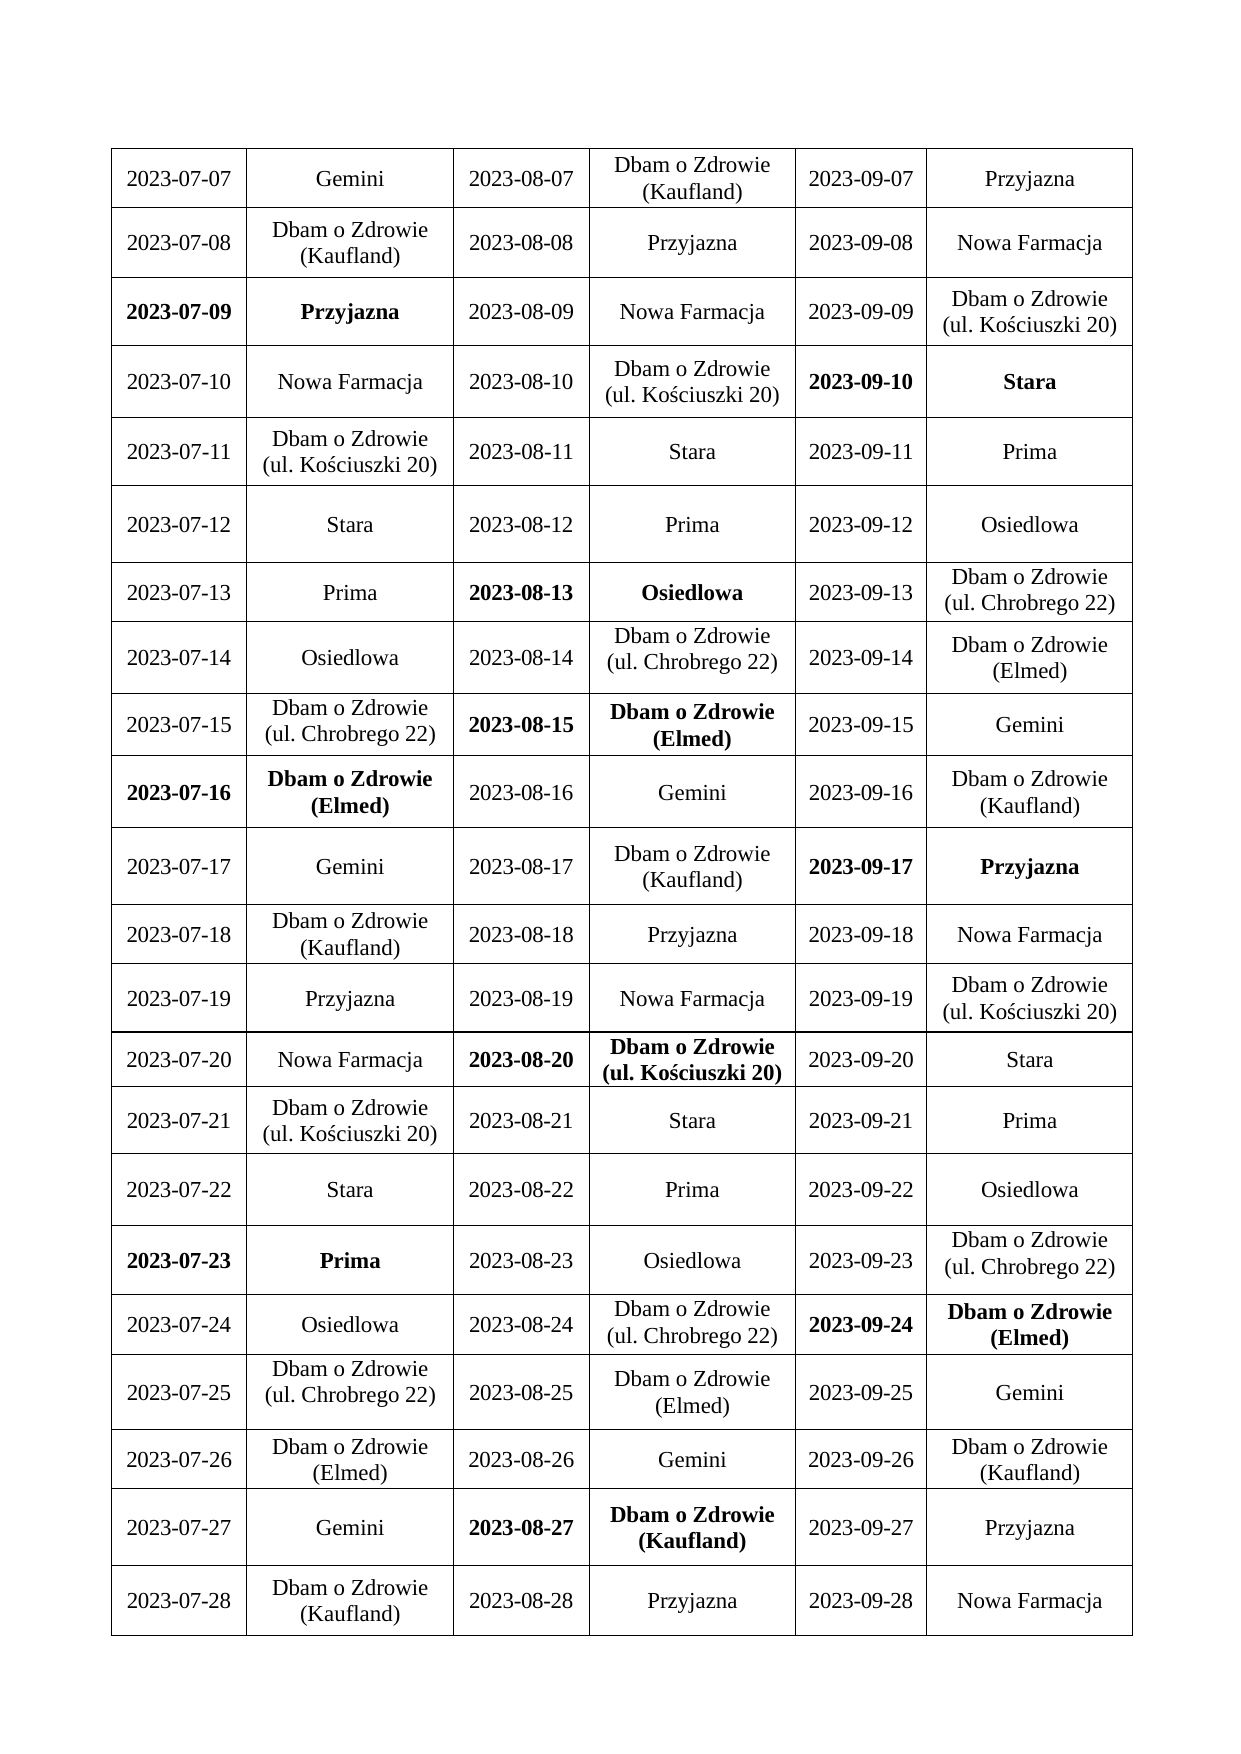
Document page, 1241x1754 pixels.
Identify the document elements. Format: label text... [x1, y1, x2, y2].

table_cell Dbam o Zdrowie (Elmed) [247, 756, 453, 827]
table_cell 2023-09-24 [796, 1295, 926, 1354]
table_cell Prima [247, 1226, 453, 1294]
table_cell 2023-08-17 [454, 828, 589, 904]
table_cell 2023-07-19 [112, 964, 246, 1031]
table_cell 2023-07-12 [112, 486, 246, 562]
table_cell Dbam o Zdrowie (Kaufland) [247, 208, 453, 277]
table_cell 2023-07-09 [112, 278, 246, 345]
table_cell Dbam o Zdrowie (ul. Kościuszki 20) [247, 1087, 453, 1153]
table_cell Przyjazna [927, 1489, 1132, 1565]
table_cell Gemini [247, 1489, 453, 1565]
table_cell Prima [590, 1154, 795, 1225]
table_cell Prima [590, 486, 795, 562]
table_cell 2023-07-11 [112, 418, 246, 485]
table_cell 2023-09-23 [796, 1226, 926, 1294]
table_cell Dbam o Zdrowie (Kaufland) [590, 149, 795, 207]
table_cell 2023-08-14 [454, 622, 589, 693]
table_cell 2023-09-16 [796, 756, 926, 827]
table_cell 2023-08-21 [454, 1087, 589, 1153]
table_cell Gemini [590, 1430, 795, 1488]
table_cell 2023-07-27 [112, 1489, 246, 1565]
table_cell 2023-09-07 [796, 149, 926, 207]
table_cell 2023-07-18 [112, 905, 246, 963]
table_cell 2023-09-26 [796, 1430, 926, 1488]
table_cell 2023-07-10 [112, 346, 246, 417]
table_cell Przyjazna [590, 905, 795, 963]
table_cell Stara [247, 486, 453, 562]
table_cell 2023-07-13 [112, 563, 246, 621]
table_cell 2023-08-28 [454, 1566, 589, 1635]
table_cell Dbam o Zdrowie (ul. Kościuszki 20) [590, 346, 795, 417]
table_cell 2023-09-09 [796, 278, 926, 345]
table_cell Osiedlowa [927, 1154, 1132, 1225]
table_cell Nowa Farmacja [927, 208, 1132, 277]
table_cell Dbam o Zdrowie (ul. Kościuszki 20) [927, 278, 1132, 345]
table_cell Nowa Farmacja [927, 905, 1132, 963]
table_cell Przyjazna [247, 964, 453, 1031]
table_cell Dbam o Zdrowie (Kaufland) [927, 756, 1132, 827]
table_cell Dbam o Zdrowie (ul. Chrobrego 22) [590, 622, 795, 693]
table_cell Dbam o Zdrowie (Elmed) [590, 694, 795, 755]
table_cell 2023-08-07 [454, 149, 589, 207]
table_cell Dbam o Zdrowie (ul. Chrobrego 22) [927, 1226, 1132, 1294]
table_cell 2023-09-10 [796, 346, 926, 417]
table_cell 2023-09-12 [796, 486, 926, 562]
table_cell Dbam o Zdrowie (Kaufland) [927, 1430, 1132, 1488]
table_cell 2023-08-18 [454, 905, 589, 963]
table_cell Stara [927, 346, 1132, 417]
table_cell 2023-07-21 [112, 1087, 246, 1153]
table_cell 2023-07-20 [112, 1033, 246, 1086]
table_cell 2023-07-22 [112, 1154, 246, 1225]
table_cell Dbam o Zdrowie (ul. Kościuszki 20) [247, 418, 453, 485]
table_cell Prima [927, 418, 1132, 485]
table_cell Stara [590, 418, 795, 485]
table_cell 2023-09-11 [796, 418, 926, 485]
table_cell 2023-09-08 [796, 208, 926, 277]
table_cell Nowa Farmacja [247, 346, 453, 417]
table_cell Dbam o Zdrowie (Elmed) [927, 622, 1132, 693]
table_cell Gemini [247, 828, 453, 904]
table_cell 2023-09-17 [796, 828, 926, 904]
table_cell 2023-08-20 [454, 1033, 589, 1086]
table_cell 2023-09-19 [796, 964, 926, 1031]
table_cell 2023-07-26 [112, 1430, 246, 1488]
table_cell Stara [247, 1154, 453, 1225]
table_cell Dbam o Zdrowie (ul. Kościuszki 20) [927, 964, 1132, 1031]
table_cell Prima [247, 563, 453, 621]
table_cell 2023-08-10 [454, 346, 589, 417]
table_cell Osiedlowa [590, 563, 795, 621]
table_cell Nowa Farmacja [927, 1566, 1132, 1635]
table_cell Osiedlowa [247, 1295, 453, 1354]
table_cell 2023-09-22 [796, 1154, 926, 1225]
table_cell Prima [927, 1087, 1132, 1153]
table_cell Dbam o Zdrowie (ul. Kościuszki 20) [590, 1033, 795, 1086]
table_cell 2023-09-21 [796, 1087, 926, 1153]
table_cell Dbam o Zdrowie (Elmed) [927, 1295, 1132, 1354]
table_cell Gemini [247, 149, 453, 207]
table_cell Dbam o Zdrowie (ul. Chrobrego 22) [927, 563, 1132, 621]
table_cell 2023-08-25 [454, 1355, 589, 1429]
table_cell Gemini [590, 756, 795, 827]
table_cell Stara [590, 1087, 795, 1153]
table_cell Dbam o Zdrowie (Elmed) [247, 1430, 453, 1488]
table_cell 2023-07-17 [112, 828, 246, 904]
table_cell Gemini [927, 694, 1132, 755]
table_cell 2023-08-15 [454, 694, 589, 755]
table_cell Przyjazna [590, 208, 795, 277]
table_cell Stara [927, 1033, 1132, 1086]
table_cell Dbam o Zdrowie (ul. Chrobrego 22) [247, 694, 453, 755]
table_cell 2023-07-14 [112, 622, 246, 693]
table_cell 2023-08-08 [454, 208, 589, 277]
table_cell Osiedlowa [590, 1226, 795, 1294]
table_cell Nowa Farmacja [590, 964, 795, 1031]
table_cell 2023-07-23 [112, 1226, 246, 1294]
table_cell 2023-07-16 [112, 756, 246, 827]
table_cell Przyjazna [927, 149, 1132, 207]
table_cell Przyjazna [590, 1566, 795, 1635]
table_cell 2023-09-27 [796, 1489, 926, 1565]
table_cell 2023-08-11 [454, 418, 589, 485]
table_cell 2023-07-25 [112, 1355, 246, 1429]
table_cell 2023-09-28 [796, 1566, 926, 1635]
table_cell 2023-08-22 [454, 1154, 589, 1225]
table_cell Nowa Farmacja [590, 278, 795, 345]
table_cell Gemini [927, 1355, 1132, 1429]
table_cell Osiedlowa [927, 486, 1132, 562]
table_cell Nowa Farmacja [247, 1033, 453, 1086]
table_cell 2023-09-14 [796, 622, 926, 693]
table_cell 2023-08-23 [454, 1226, 589, 1294]
table_cell 2023-07-07 [112, 149, 246, 207]
table_cell 2023-09-25 [796, 1355, 926, 1429]
table_cell Dbam o Zdrowie (ul. Chrobrego 22) [247, 1355, 453, 1429]
table_cell 2023-07-08 [112, 208, 246, 277]
table_cell Przyjazna [247, 278, 453, 345]
table_cell 2023-07-15 [112, 694, 246, 755]
table_cell 2023-09-18 [796, 905, 926, 963]
table_cell Osiedlowa [247, 622, 453, 693]
table_cell Dbam o Zdrowie (Kaufland) [590, 828, 795, 904]
table_cell Dbam o Zdrowie (Kaufland) [247, 905, 453, 963]
table_cell Przyjazna [927, 828, 1132, 904]
table_cell 2023-08-13 [454, 563, 589, 621]
table_cell 2023-08-19 [454, 964, 589, 1031]
table_cell 2023-08-27 [454, 1489, 589, 1565]
table_cell 2023-08-09 [454, 278, 589, 345]
table_cell Dbam o Zdrowie (Kaufland) [247, 1566, 453, 1635]
table_cell 2023-08-24 [454, 1295, 589, 1354]
table_cell Dbam o Zdrowie (ul. Chrobrego 22) [590, 1295, 795, 1354]
table_cell 2023-08-12 [454, 486, 589, 562]
table_cell 2023-09-13 [796, 563, 926, 621]
table_cell 2023-09-20 [796, 1033, 926, 1086]
table_cell Dbam o Zdrowie (Elmed) [590, 1355, 795, 1429]
table_cell 2023-08-26 [454, 1430, 589, 1488]
table_cell 2023-07-28 [112, 1566, 246, 1635]
table_cell 2023-07-24 [112, 1295, 246, 1354]
table_cell 2023-08-16 [454, 756, 589, 827]
table_cell Dbam o Zdrowie (Kaufland) [590, 1489, 795, 1565]
table_cell 2023-09-15 [796, 694, 926, 755]
